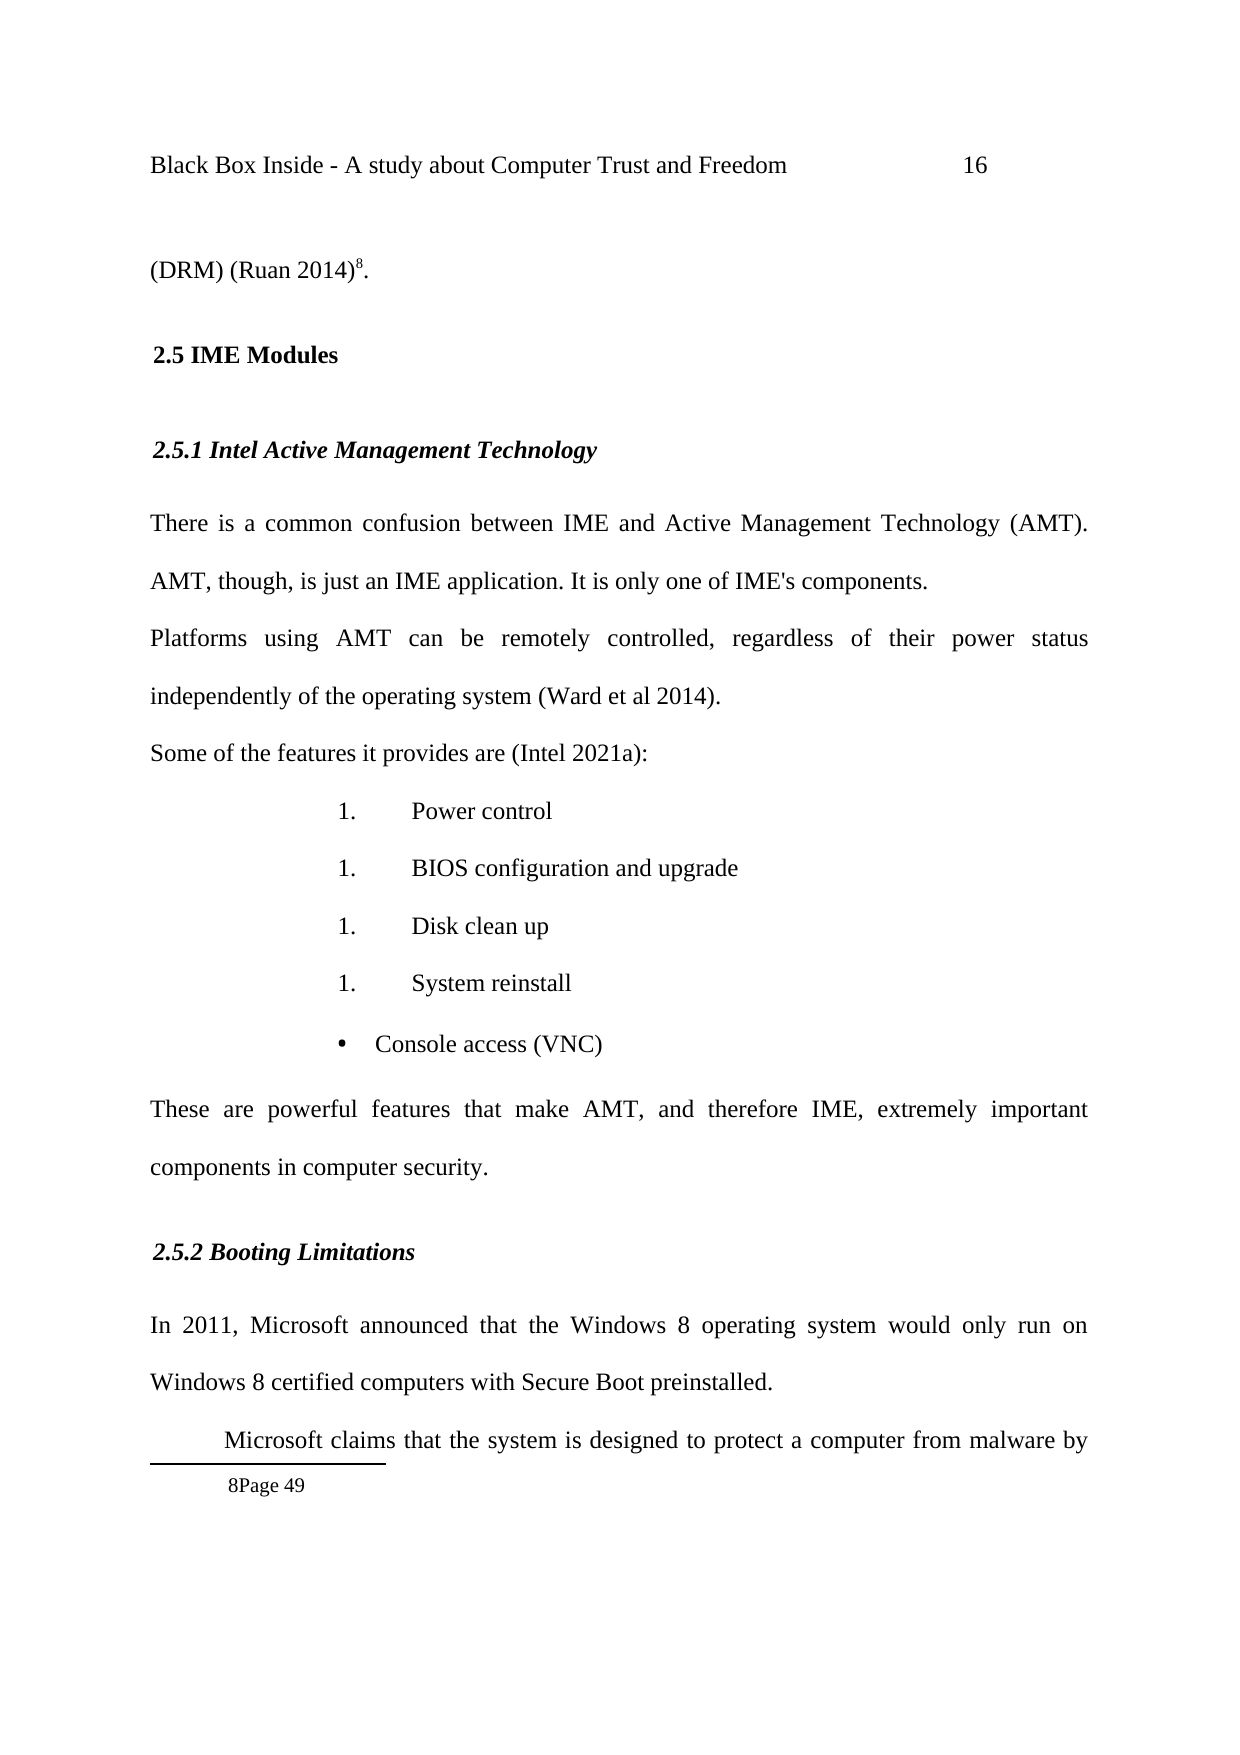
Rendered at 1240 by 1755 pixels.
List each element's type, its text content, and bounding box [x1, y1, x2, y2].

text (DRM) (Ruan 2014). [150, 255, 1089, 284]
text These are powerful features that make AMT, and therefore IME, extremely important components in computer security. [150, 1094, 1089, 1180]
text Page 49 [225, 1470, 1089, 1499]
text Some of the features it provides are (Intel 2021a): [150, 738, 1089, 767]
list Disk clean up [337, 911, 1089, 940]
text In 2011, Microsoft announced that the Windows 8 operating system would only run on Windows 8 certified computers with Secure Boot preinstalled. [150, 1310, 1089, 1396]
text Platforms using AMT can be remotely controlled, regardless of their power status independently of the operating system (Ward et al 2014). [150, 623, 1089, 710]
list Console access (VNC) [337, 1026, 1089, 1060]
list BIOS configuration and upgrade [337, 853, 1089, 882]
text There is a common confusion between IME and Active Management Technology (AMT). AMT, though, is just an IME application. It is only one of IME's components. [150, 508, 1089, 595]
list Power control [337, 796, 1089, 825]
subtitle 2.5 IME Modules [150, 338, 1089, 369]
text Microsoft claims that the system is designed to protect a computer from malware by [150, 1425, 1089, 1454]
list System reinstall [337, 968, 1089, 997]
subtitle 2.5.2 Booting Limitations [150, 1234, 1089, 1269]
subtitle 2.5.1 Intel Active Management Technology [150, 433, 1089, 467]
